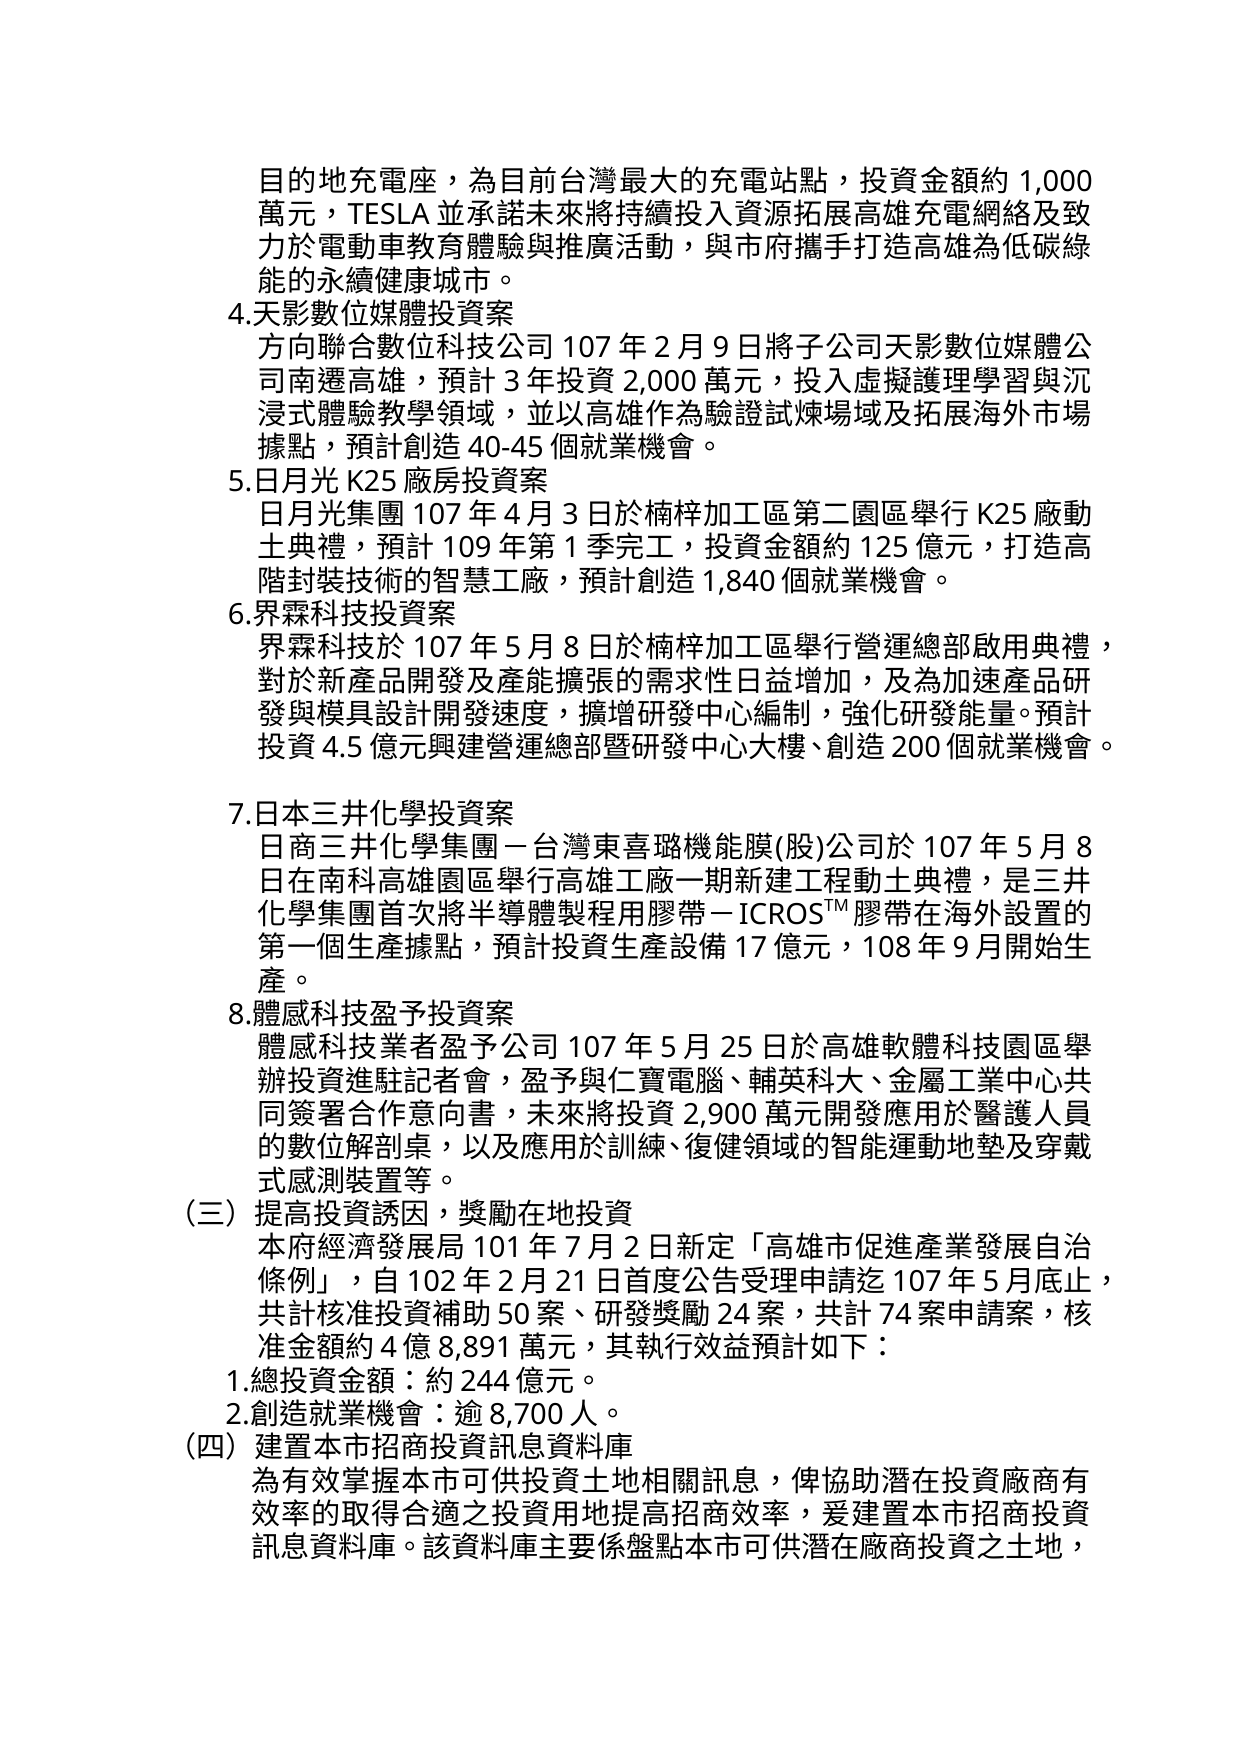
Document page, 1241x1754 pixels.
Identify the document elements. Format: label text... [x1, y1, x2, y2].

text 體感科技業者盈予公司107年5月25日於高雄軟體科技園區舉辦投資進駐記者會，盈予與仁寶電腦、輔英科大、金屬工業中心共同簽署合作意向書，未來將投資2,900萬元開發應用於醫護人員的數位解剖桌，以及應用於訓練、復健領域的智能運動地墊及穿戴式感測裝置等。 [258, 1031, 1092, 1198]
text 為有效掌握本市可供投資土地相關訊息，俾協助潛在投資廠商有效率的取得合適之投資用地提高招商效率，爰建置本市招商投資訊息資料庫。該資料庫主要係盤點本市可供潛在廠商投資之土地，予以彙整、分類，再針對土地面積、公告價格等項目設定篩選條件，並定期更新，可提升閒置產業用地供需雙方之媒合效率，有效協助潛在投資廠商降低蒐尋成本，及加速評估投資之可行性。本資料庫截至107年5月底已建置土地資料計有1,615筆，並提供相關用地需求計292批次。 [251, 1464, 1092, 1564]
text 4.天影數位媒體投資案 [228, 298, 1092, 331]
text TESLA高雄第一座超級充電站於107年2月6日在中鋼大樓啟用，共計有14個TESLA充電車位，其中設置6座超級充電座與8座目的地充電座，為目前台灣最大的充電站點，投資金額約1,000萬元，TESLA並承諾未來將持續投入資源拓展高雄充電網絡及致力於電動車教育體驗與推廣活動，與市府攜手打造高雄為低碳綠能的永續健康城市。 [258, 164, 1092, 298]
text （四）建置本市招商投資訊息資料庫 [148, 1431, 1092, 1464]
text 方向聯合數位科技公司107年2月9日將子公司天影數位媒體公司南遷高雄，預計3年投資2,000萬元，投入虛擬護理學習與沉浸式體驗教學領域，並以高雄作為驗證試煉場域及拓展海外市場據點，預計創造40-45個就業機會。 [258, 331, 1092, 464]
text 1.總投資金額：約244億元。 [225, 1364, 1092, 1398]
text 日月光集團107年4月3日於楠梓加工區第二園區舉行K25廠動土典禮，預計109年第1季完工，投資金額約125億元，打造高階封裝技術的智慧工廠，預計創造1,840個就業機會。 [258, 498, 1092, 598]
text （三）提高投資誘因，獎勵在地投資 [148, 1198, 1092, 1231]
text 8.體感科技盈予投資案 [228, 998, 1092, 1031]
text 界霖科技於107年5月8日於楠梓加工區舉行營運總部啟用典禮，對於新產品開發及產能擴張的需求性日益增加，及為加速產品研發與模具設計開發速度，擴增研發中心編制，強化研發能量。預計投資4.5億元興建營運總部暨研發中心大樓、創造200個就業機會。 [258, 631, 1092, 798]
text 7.日本三井化學投資案 [228, 798, 1092, 831]
text 6.界霖科技投資案 [228, 598, 1092, 631]
text 2.創造就業機會：逾8,700人。 [225, 1398, 1092, 1431]
text 本府經濟發展局101年7月2日新定「高雄市促進產業發展自治條例」，自102年2月21日首度公告受理申請迄107年5月底止，共計核准投資補助50案、研發獎勵24案，共計74案申請案，核准金額約4億8,891萬元，其執行效益預計如下： [258, 1231, 1092, 1364]
text 5.日月光K25廠房投資案 [228, 464, 1092, 498]
text 日商三井化學集團－台灣東喜璐機能膜(股)公司於107年5月8日在南科高雄園區舉行高雄工廠一期新建工程動土典禮，是三井化學集團首次將半導體製程用膠帶－ICROSTM膠帶在海外設置的第一個生產據點，預計投資生產設備17億元，108年9月開始生產。 [258, 831, 1092, 998]
